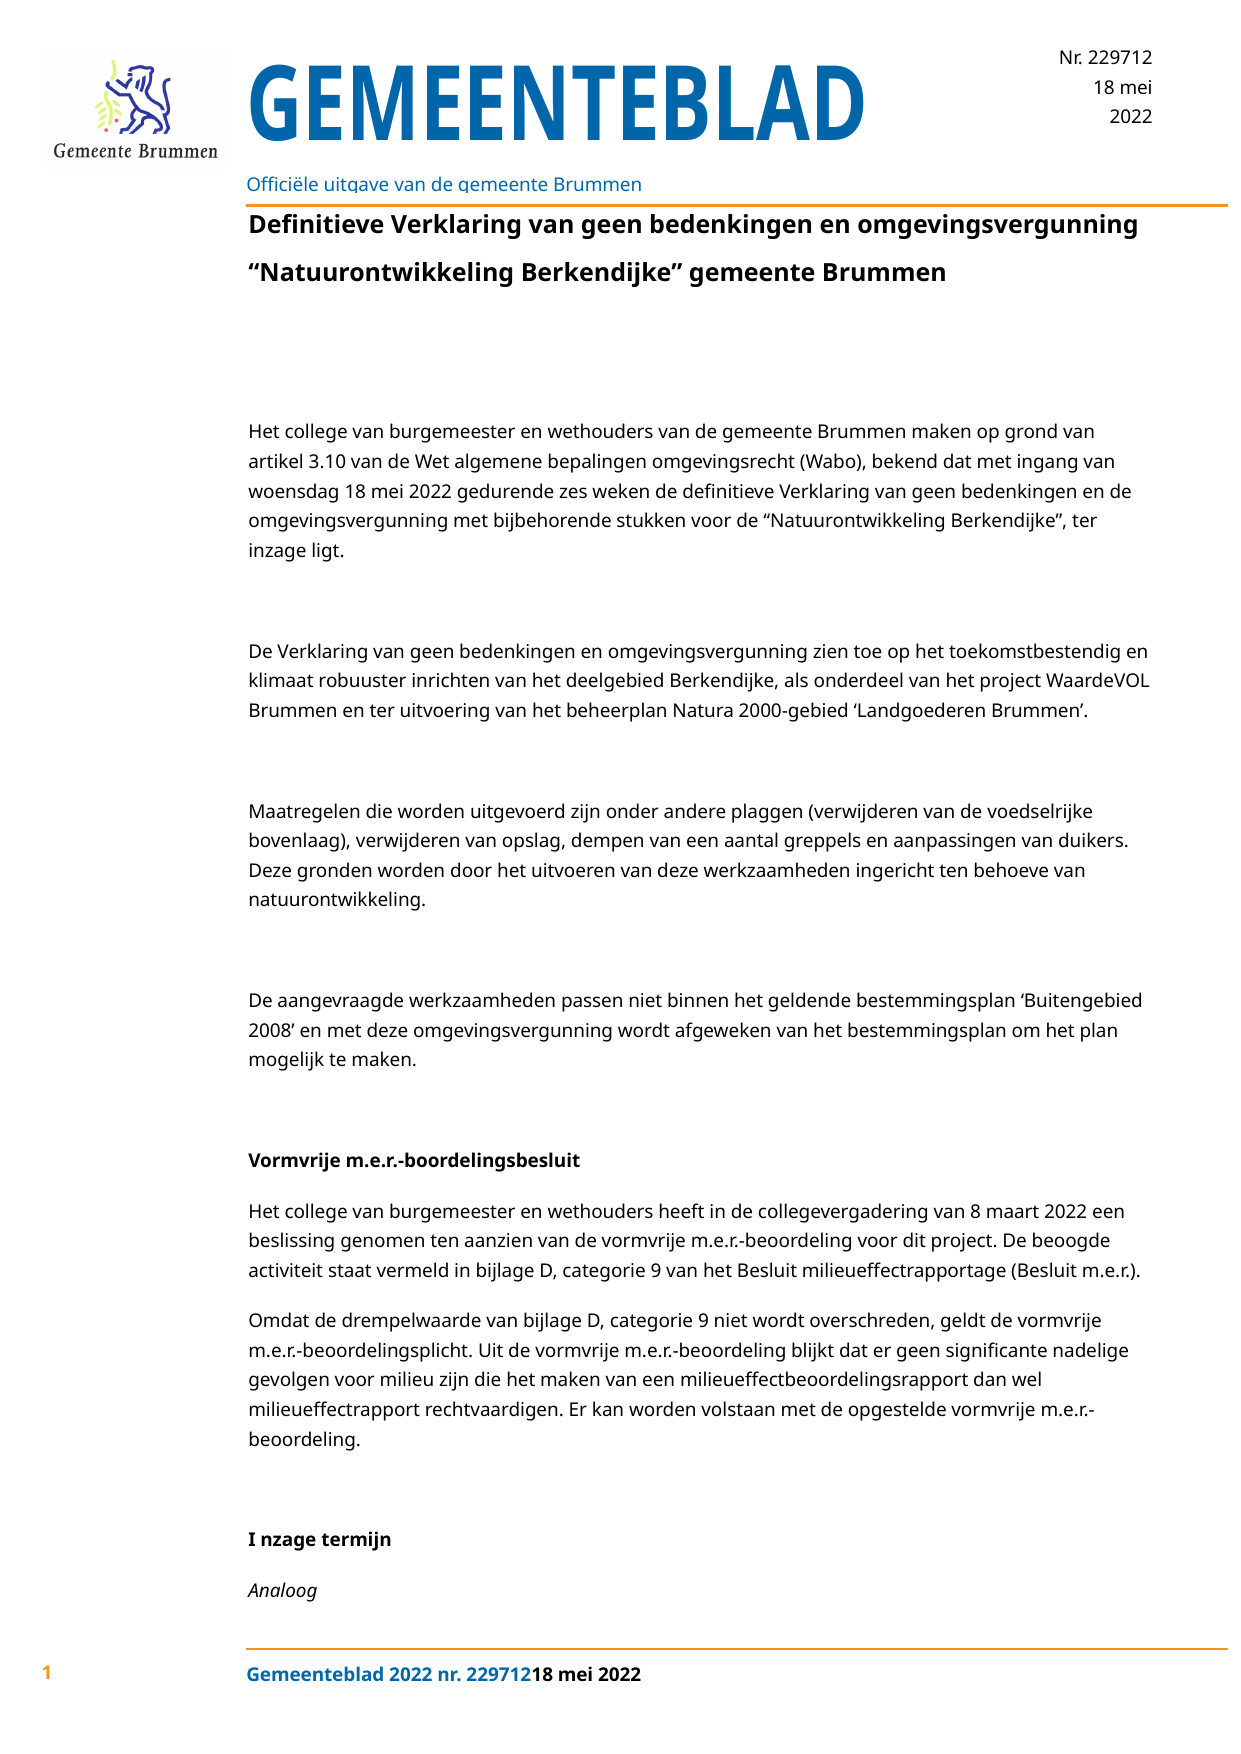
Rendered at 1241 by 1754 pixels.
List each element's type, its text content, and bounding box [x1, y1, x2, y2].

text De Verklaring van geen bedenkingen en omgevingsvergunning zien toe op het toekomstbestendig en klimaat robuuster inrichten van het deelgebied Berkendijke, als onderdeel van het project WaardeVOL Brummen en ter uitvoering van het beheerplan Natura 2000-gebied ‘Landgoederen Brummen’. [248, 638, 1152, 723]
text Omdat de drempelwaarde van bijlage D, categorie 9 niet wordt overschreden, geldt de vormvrije m.e.r.-beoordelingsplicht. Uit de vormvrije m.e.r.-beoordeling blijkt dat er geen significante nadelige gevolgen voor milieu zijn die het maken van een milieueffectbeoordelingsrapport dan wel milieueffectrapport rechtvaardigen. Er kan worden volstaan met de opgestelde vormvrije m.e.r.-beoordeling. [248, 1307, 1152, 1452]
text I nzage termijn [248, 1527, 1152, 1552]
text Analoog [248, 1577, 1152, 1603]
picture [41, 47, 231, 172]
text Maatregelen die worden uitgevoerd zijn onder andere plaggen (verwijderen van de voedselrijke bovenlaag), verwijderen van opslag, dempen van een aantal greppels en aanpassingen van duikers. Deze gronden worden door het uitvoeren van deze werkzaamheden ingericht ten behoeve van natuurontwikkeling. [248, 798, 1152, 912]
text De aangevraagde werkzaamheden passen niet binnen het geldende bestemmingsplan ‘Buitengebied 2008’ en met deze omgevingsvergunning wordt afgeweken van het bestemmingsplan om het plan mogelijk te maken. [248, 987, 1152, 1072]
text Vormvrije m.e.r.-boordelingsbesluit [248, 1147, 1152, 1173]
text Het college van burgemeester en wethouders heeft in de collegevergadering van 8 maart 2022 een beslissing genomen ten aanzien van de vormvrije m.e.r.-beoordeling voor dit project. De beoogde activiteit staat vermeld in bijlage D, categorie 9 van het Besluit milieueffectrapportage (Besluit m.e.r.). [248, 1198, 1152, 1283]
text Definitieve Verklaring van geen bedenkingen en omgevingsvergunning “Natuurontwikkeling Berkendijke” gemeente Brummen [248, 207, 1152, 288]
text Het college van burgemeester en wethouders van de gemeente Brummen maken op grond van artikel 3.10 van de Wet algemene bepalingen omgevingsrecht (Wabo), bekend dat met ingang van woensdag 18 mei 2022 gedurende zes weken de definitieve Verklaring van geen bedenkingen en de omgevingsvergunning met bijbehorende stukken voor de “Natuurontwikkeling Berkendijke”, ter inzage ligt. [248, 419, 1152, 563]
